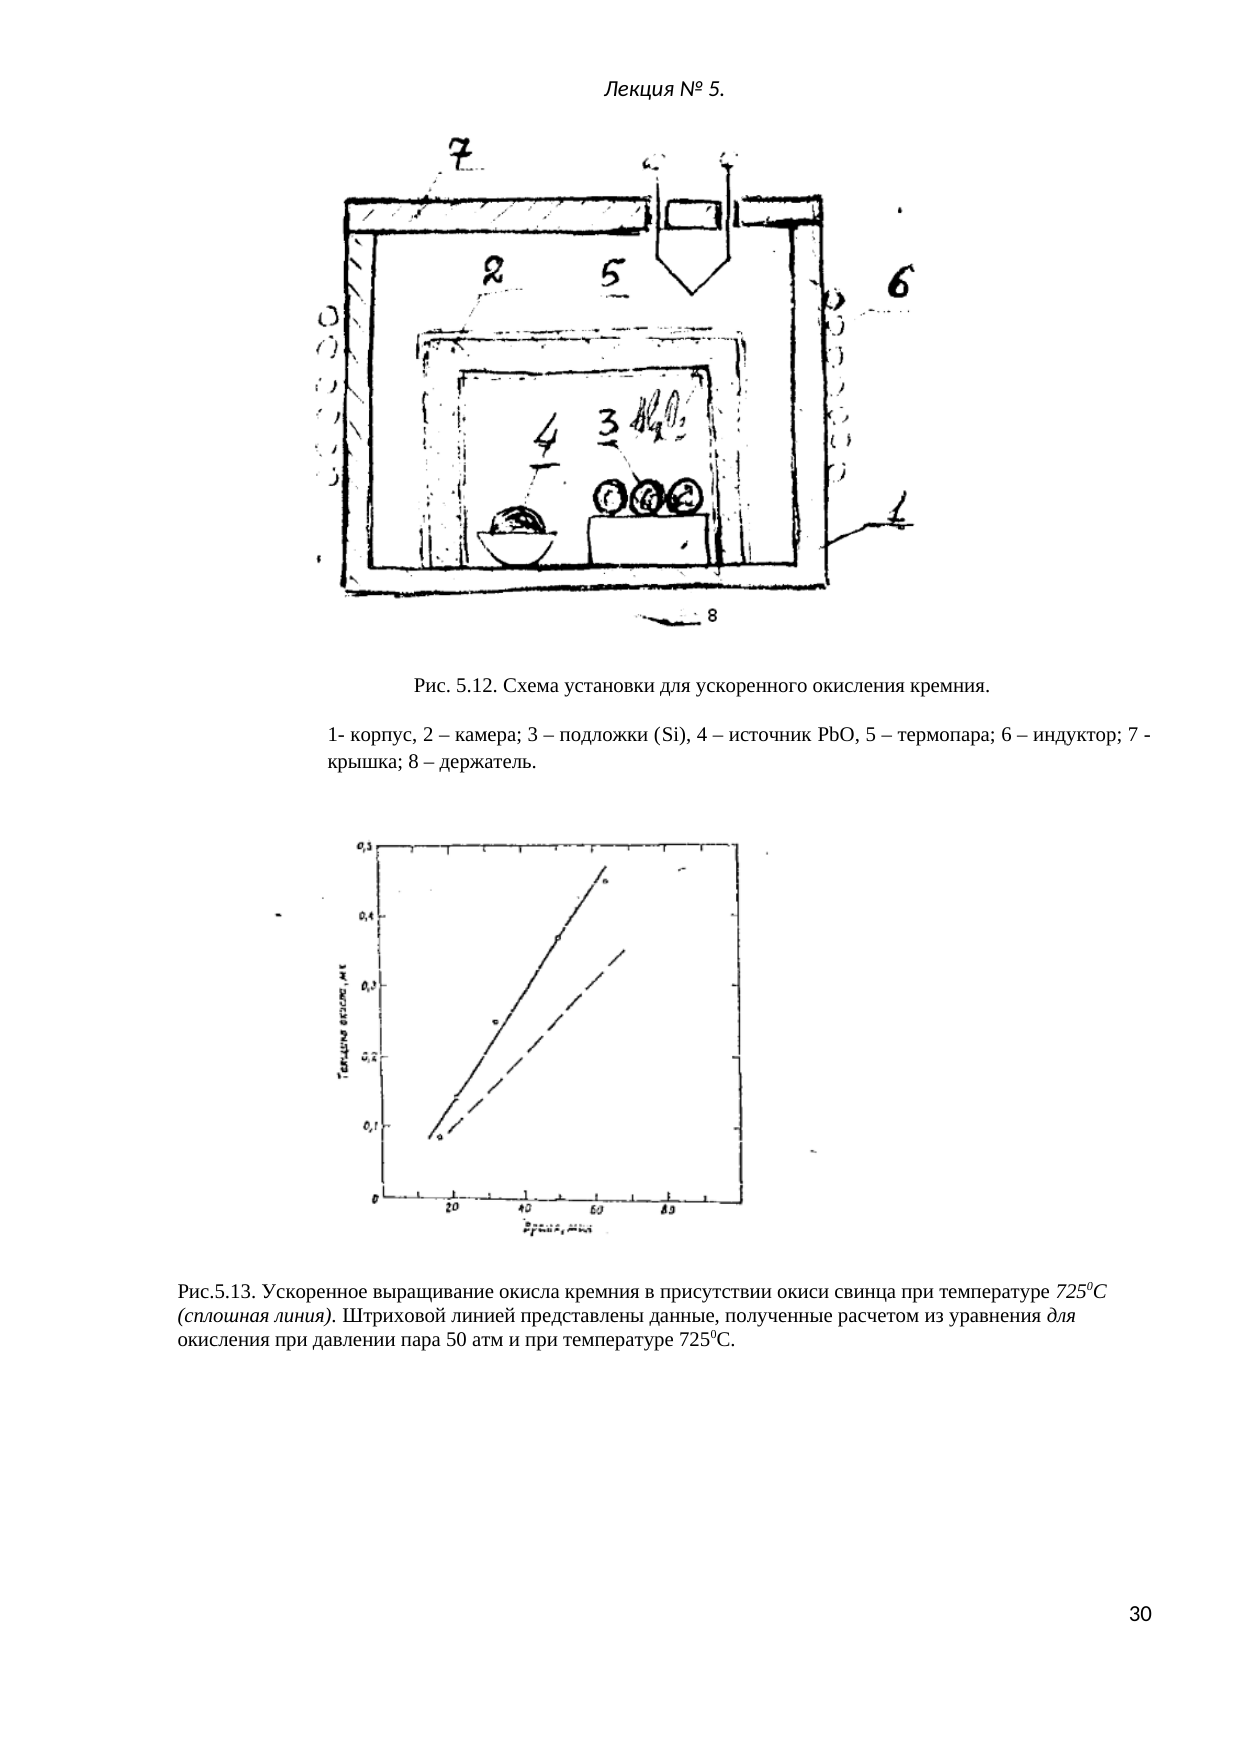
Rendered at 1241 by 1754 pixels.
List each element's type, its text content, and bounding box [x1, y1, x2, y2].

picture [267, 125, 976, 642]
picture [267, 805, 822, 1247]
text 1- корпус, 2 – камера; 3 – подложки (Si), 4 – источник PbO, 5 – термопара; 6 – индуктор; 7 - крышка; 8 – держатель. [327, 722, 1152, 773]
text Рис.5.13. Ускоренное выращивание окисла кремния в присутствии окиси свинца при температуре 7250С (сплошная линия). Штриховой линией представлены данные, полученные расчетом из уравнения для окисления при давлении пара 50 атм и при температуре 7250С. [177, 1279, 1152, 1351]
text Рис. 5.12. Схема установки для ускоренного окисления кремния. [252, 673, 1152, 697]
